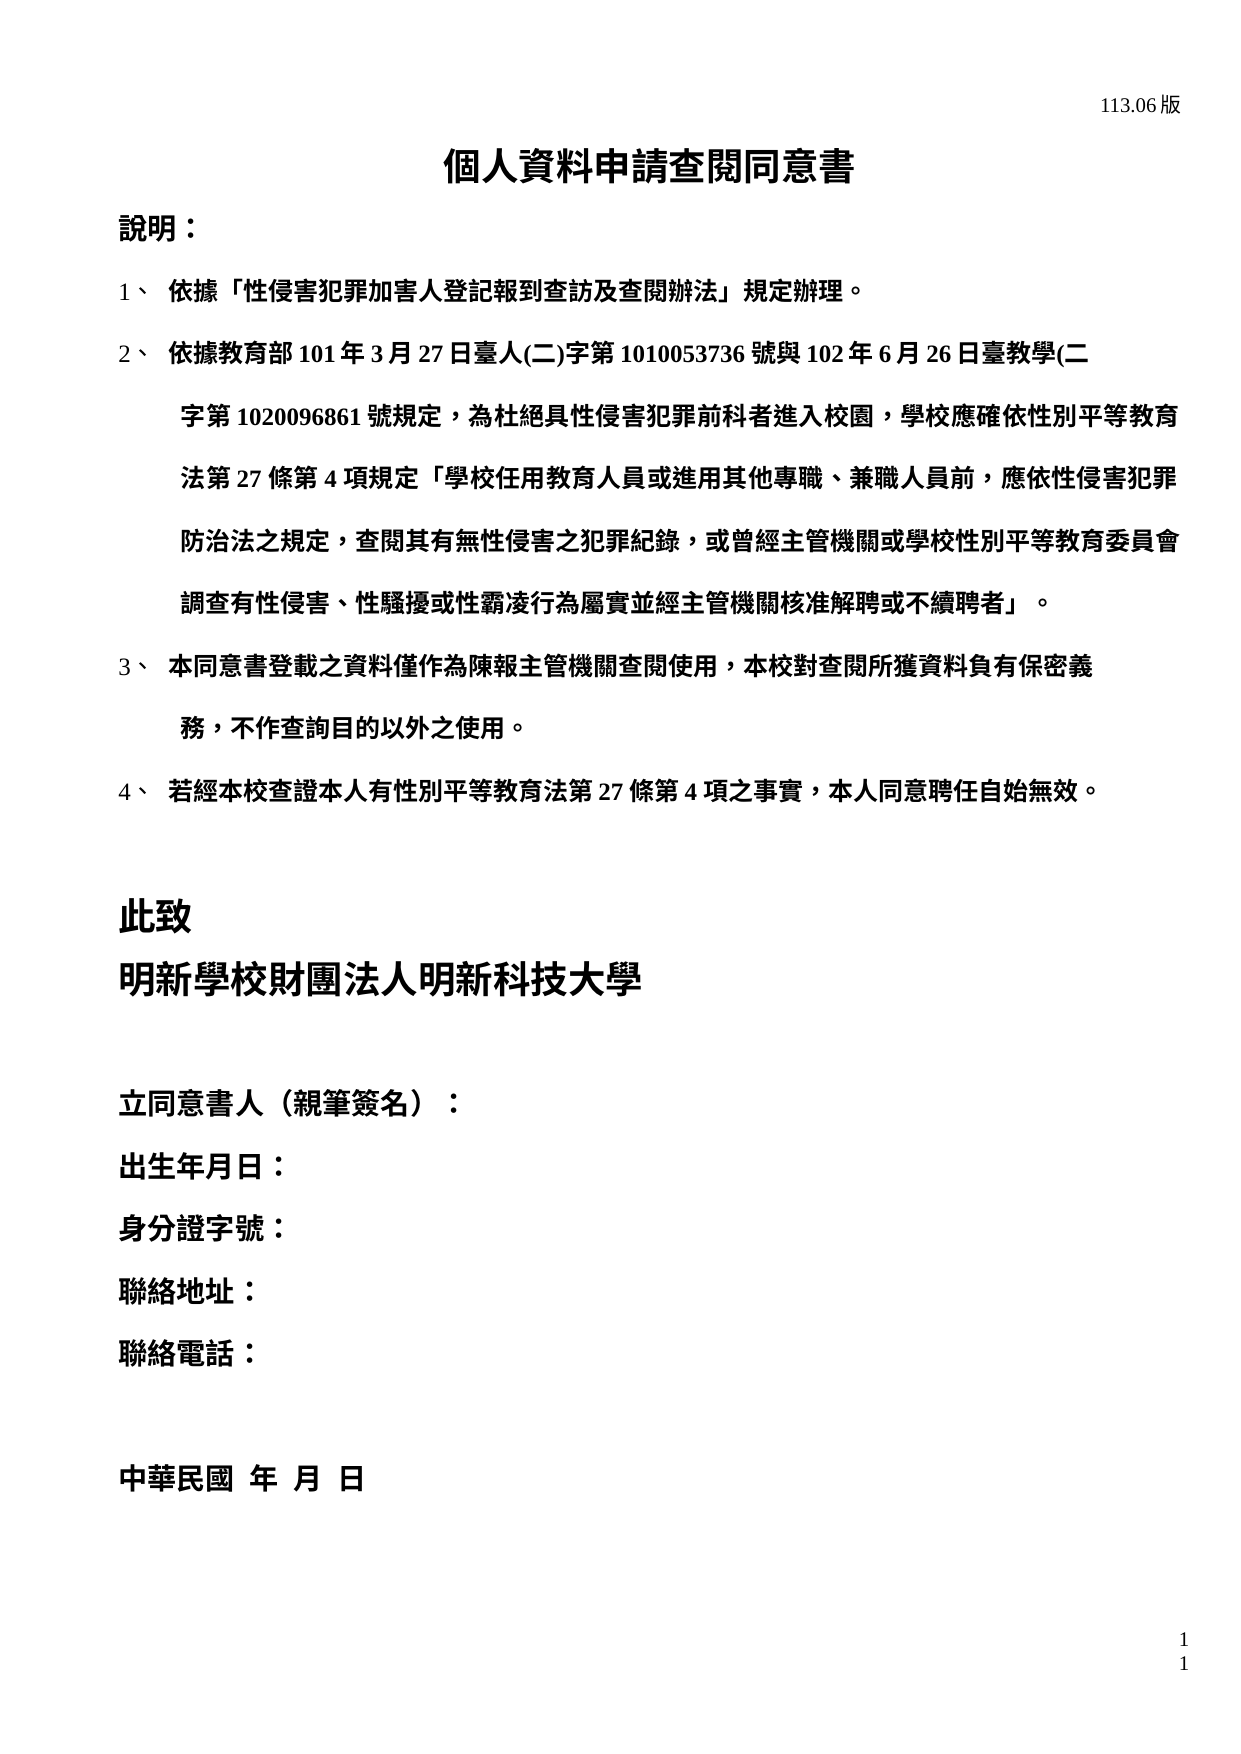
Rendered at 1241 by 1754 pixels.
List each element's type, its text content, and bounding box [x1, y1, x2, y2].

text 務，不作查詢目的以外之使用。 [168, 685, 1181, 748]
list 依據「性侵害犯罪加害人登記報到查訪及查閱辦法」規定辦理。 [118, 248, 1181, 310]
text 說明： [118, 185, 1181, 248]
text 出生年月日： [118, 1123, 1181, 1185]
text 聯絡電話： [118, 1310, 1181, 1373]
text 字第1020096861號規定，為杜絕具性侵害犯罪前科者進入校園，學校應確依性別平等教育法第27 條第4 項規定「學校任用教育人員或進用其他專職、兼職人員前，應依性侵害犯罪防治法之規定，查閱其有無性侵害之犯罪紀錄，或曾經主管機關或學校性別平等教育委員會調查有性侵害、性騷擾或性霸凌行為屬實並經主管機關核准解聘或不續聘者」。 [181, 373, 1181, 623]
text 立同意書人（親筆簽名）： [118, 1060, 1181, 1123]
list 依據教育部101年3月27日臺人(二)字第1010053736 號與102年6月26日臺教學(二 [118, 310, 1181, 373]
text 此致 [118, 873, 1181, 935]
text 中華民國 年 月 日 [118, 1435, 1181, 1498]
list 若經本校查證本人有性別平等教育法第27 條第4 項之事實，本人同意聘任自始無效。 [118, 748, 1181, 810]
text 明新學校財團法人明新科技大學 [118, 935, 1181, 998]
text 聯絡地址： [118, 1248, 1181, 1310]
text 身分證字號： [118, 1185, 1181, 1248]
list 本同意書登載之資料僅作為陳報主管機關查閱使用，本校對查閱所獲資料負有保密義 [118, 623, 1181, 685]
text 個人資料申請查閱同意書 [118, 123, 1181, 185]
